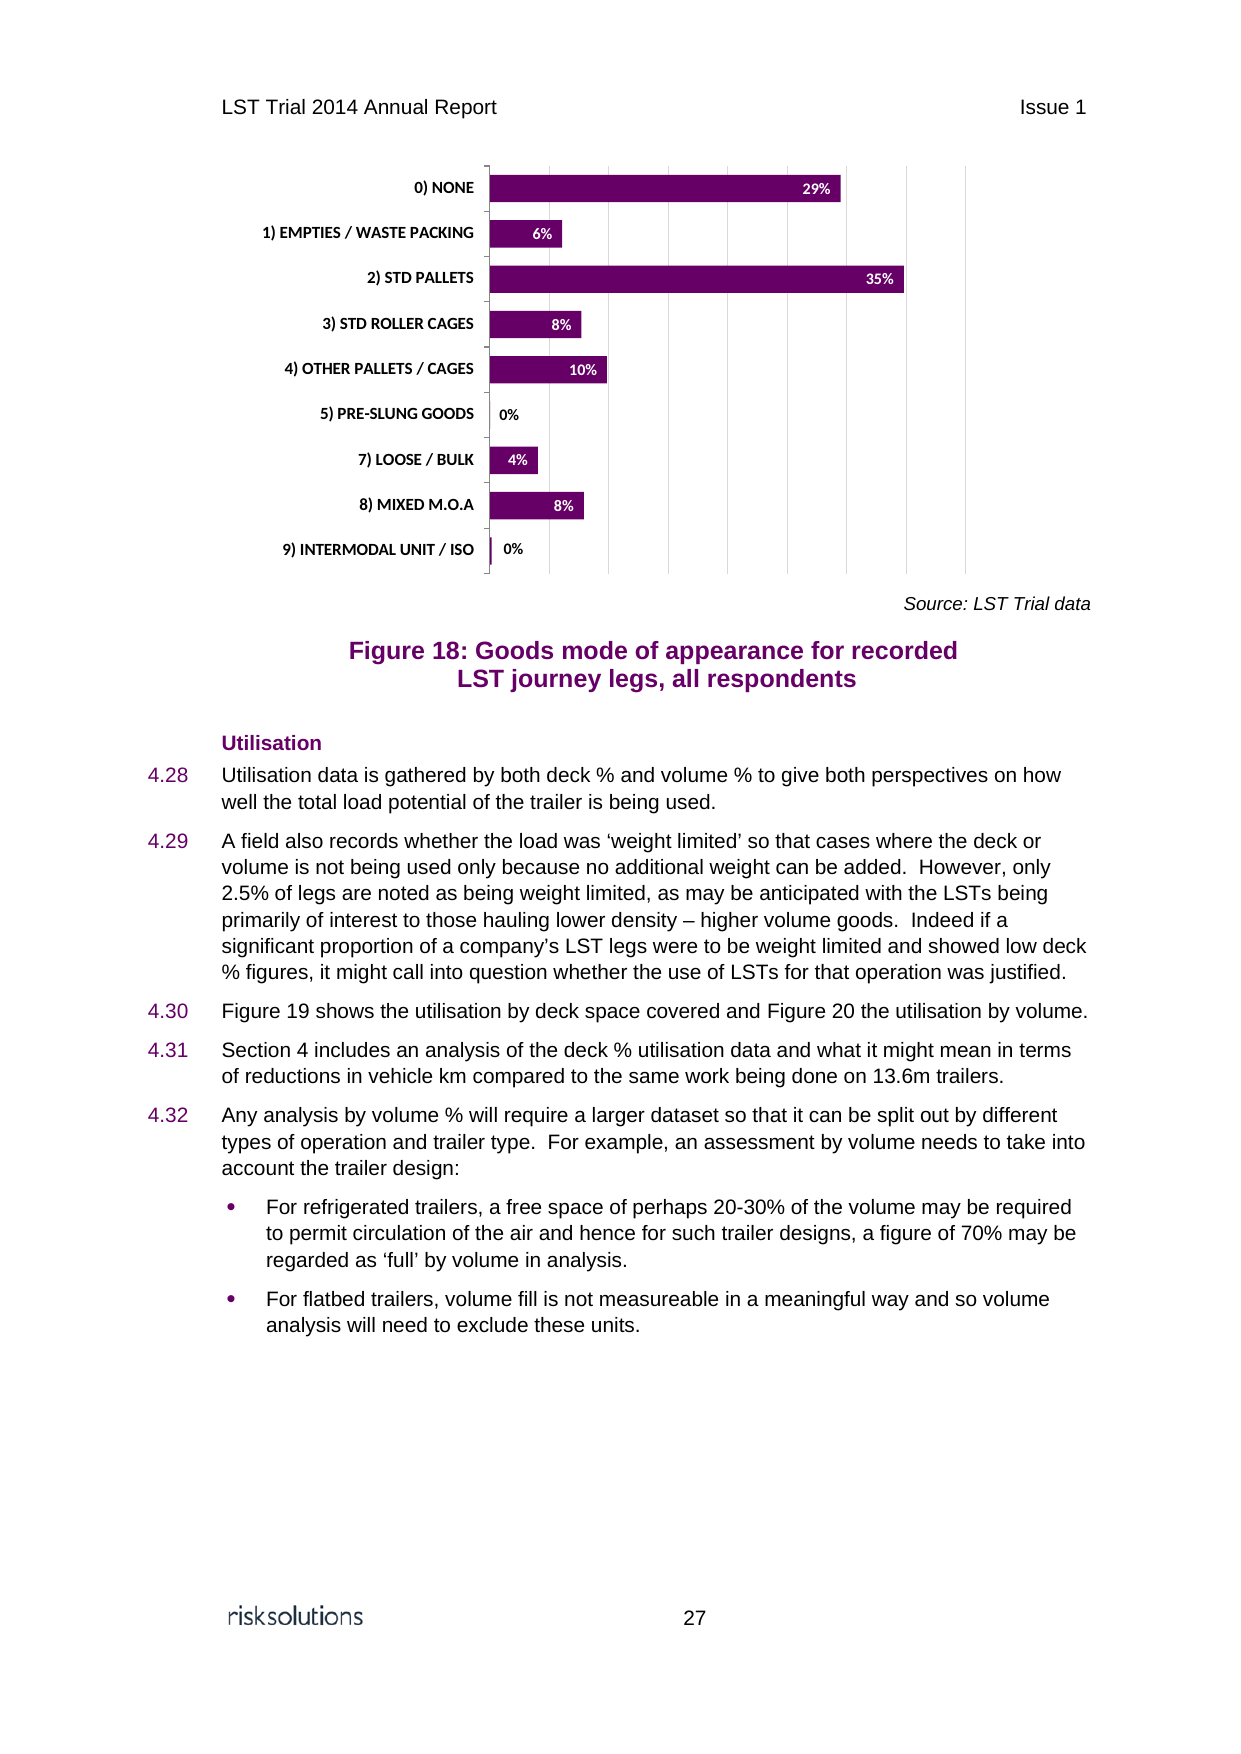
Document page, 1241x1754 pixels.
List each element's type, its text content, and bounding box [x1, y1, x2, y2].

list Any analysis by volume % will require a larger dataset so that it can be split out by different types of operation and trailer type. For example, an assessment by volume needs to take into account the trailer design: [148, 1103, 1092, 1180]
list For refrigerated trailers, a free space of perhaps 20-30% of the volume may be required to permit circulation of the air and hence for such trailer designs, a figure of 70% may be regarded as ‘full’ by volume in analysis. [227, 1195, 1092, 1271]
list Figure 19 shows the utilisation by deck space covered and Figure 20 the utilisation by volume. [148, 999, 1092, 1023]
list Utilisation data is gathered by both deck % and volume % to give both perspectives on how well the total load potential of the trailer is being used. [148, 763, 1092, 813]
list Section 4 includes an analysis of the deck % utilisation data and what it might mean in terms of reductions in vehicle km compared to the same work being done on 13.6m trailers. [148, 1038, 1092, 1088]
list A field also records whether the load was ‘weight limited’ so that cases where the deck or volume is not being used only because no additional weight can be added. However, only 2.5% of legs are noted as being weight limited, as may be anticipated with the LSTs being primarily of interest to those hauling lower density – higher volume goods. Indeed if a significant proportion of a company’s LST legs were to be weight limited and showed low deck % figures, it might call into question whether the use of LSTs for that operation was justified. [148, 828, 1092, 984]
text Source: LST Trial data [221, 148, 1092, 615]
text Figure 18: Goods mode of appearance for recorded LST journey legs, all respondents [221, 636, 1092, 693]
subtitle Utilisation [221, 731, 1092, 754]
list For flatbed trailers, volume fill is not measureable in a meaningful way and so volume analysis will need to exclude these units. [227, 1286, 1092, 1337]
